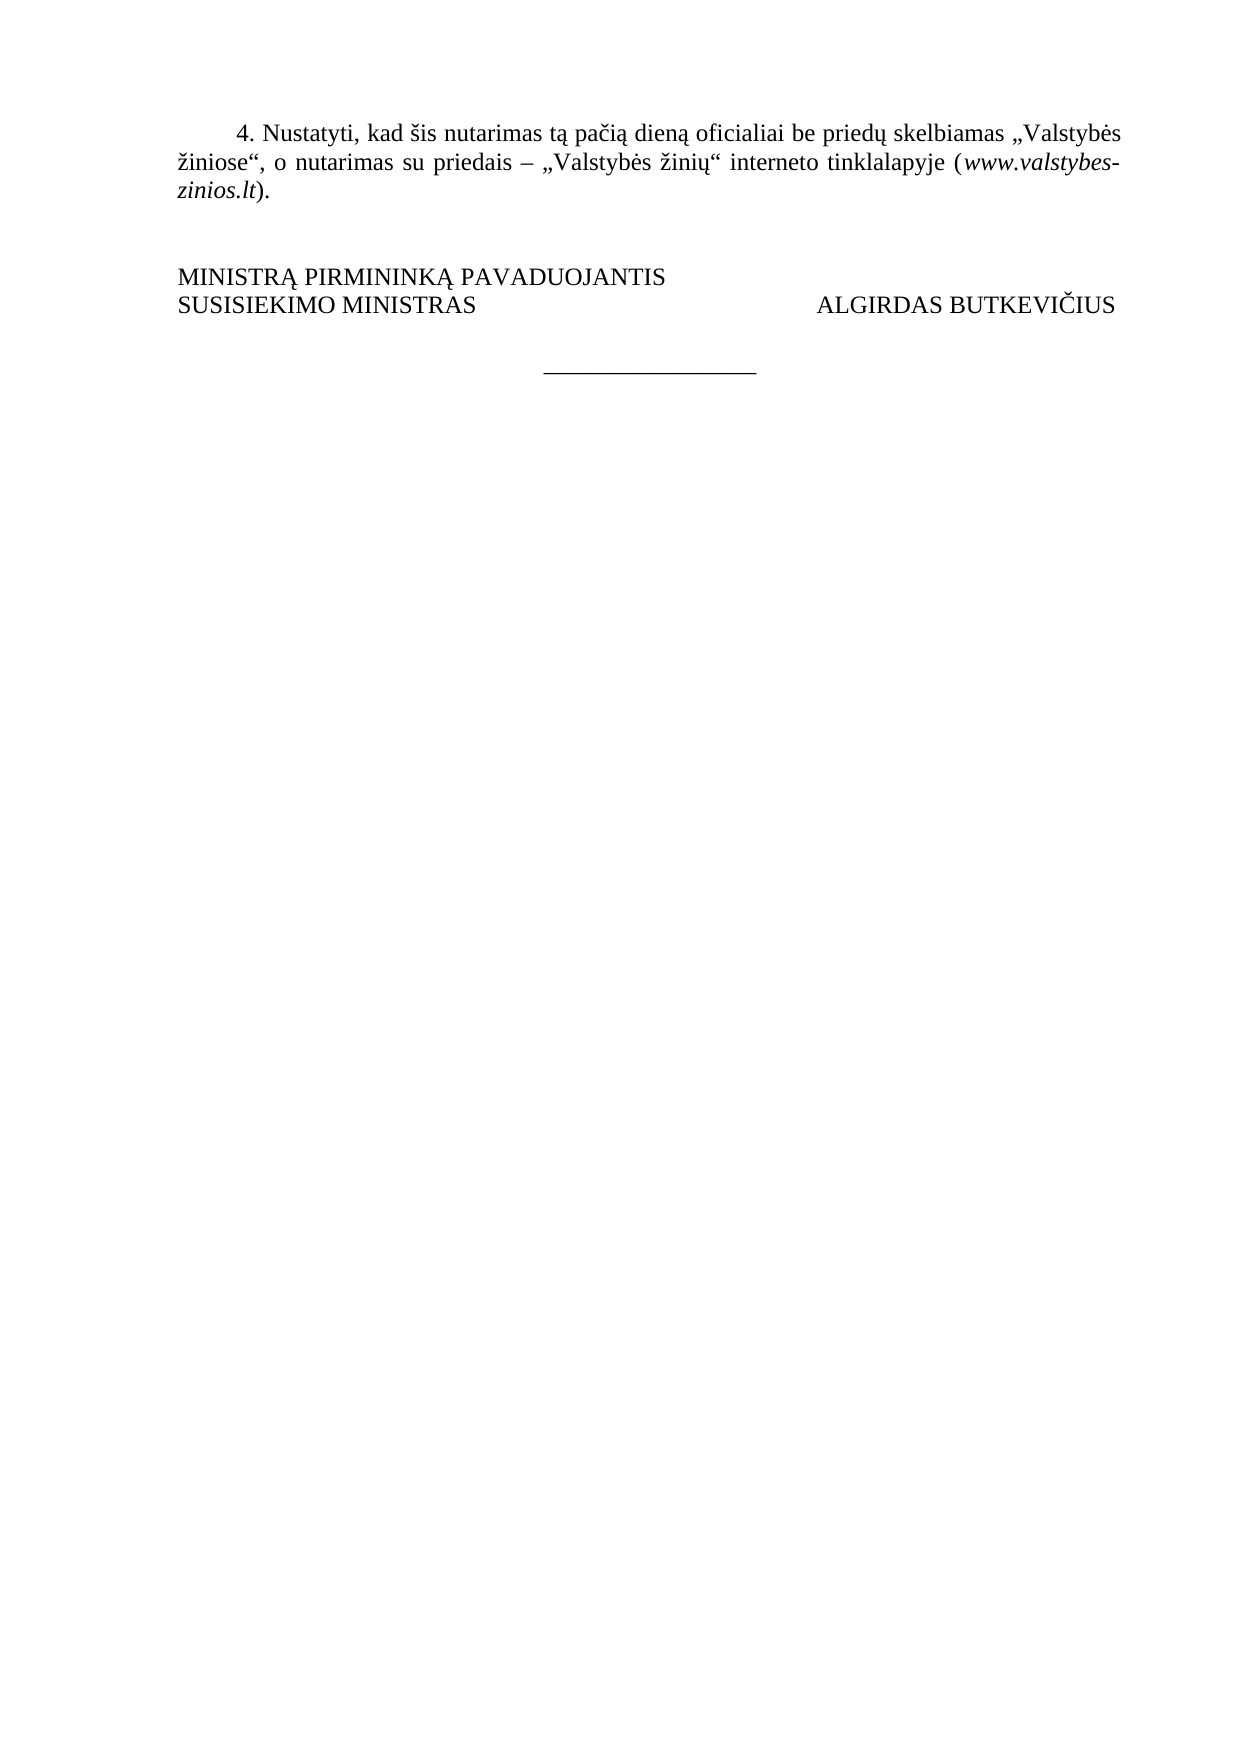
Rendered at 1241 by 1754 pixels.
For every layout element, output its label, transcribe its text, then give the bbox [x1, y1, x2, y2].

text _________________ [177, 348, 1122, 377]
text SUSISIEKIMO MINISTRAS ALGIRDAS BUTKEVIČIUS [177, 291, 1122, 319]
text MINISTRĄ PIRMININKĄ PAVADUOJANTIS [177, 262, 1122, 291]
text 4. Nustatyti, kad šis nutarimas tą pačią dieną oficialiai be priedų skelbiamas „Valstybės žiniose“, o nutarimas su priedais – „Valstybės žinių“ interneto tinklalapyje (www.valstybes-zinios.lt). [177, 118, 1122, 204]
